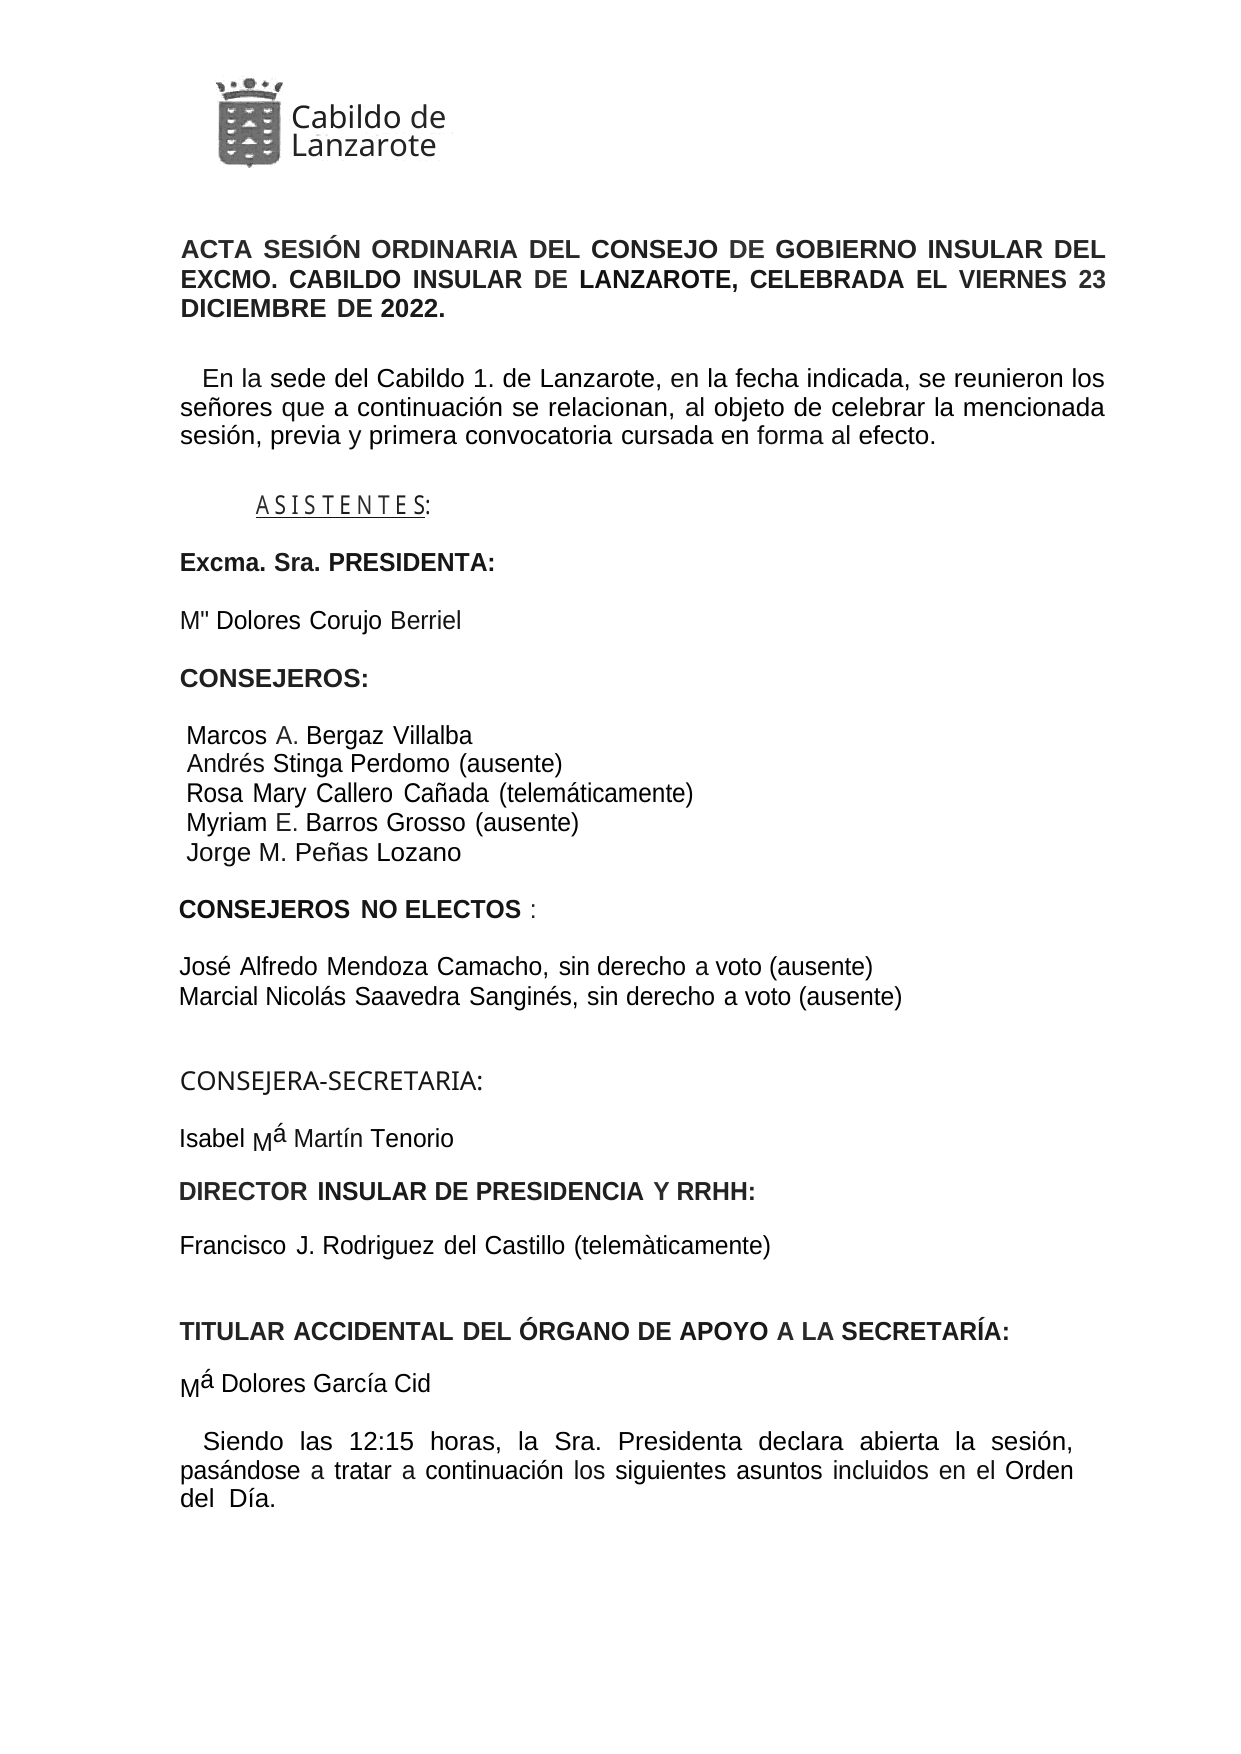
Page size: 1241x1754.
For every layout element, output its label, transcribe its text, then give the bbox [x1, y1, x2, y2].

subtitle ACTA SESIÓN ORDINARIA DEL CONSEJO DE GOBIERNO INSULAR DEL EXCMO. CABILDO INSULAR DE LANZAROTE, CELEBRADA EL VIERNES 23 DICIEMBRE DE 2022. [180, 235, 1106, 323]
text Má Dolores García Cid [179, 1364, 1240, 1403]
picture [215, 76, 453, 168]
subtitle Excma. Sra. PRESIDENTA: [179, 547, 1240, 577]
text José Alfredo Mendoza Camacho, sin derecho a voto (ausente) Marcial Nicolás Saavedra Sanginés, sin derecho a voto (ausente) [179, 952, 951, 1011]
subtitle TITULAR ACCIDENTAL DEL ÓRGANO DE APOYO A LA SECRETARÍA: [179, 1316, 1240, 1346]
subtitle CONSEJEROS: [179, 663, 1240, 693]
text En la sede del Cabildo 1. de Lanzarote, en la fecha indicada, se reunieron los señores que a continuación se relacionan, al objeto de celebrar la mencionada sesión, previa y primera convocatoria cursada en forma al efecto. [180, 365, 1106, 450]
text Andrés Stinga Perdomo (ausente) [187, 750, 1240, 779]
text Siendo las 12:15 horas, la Sra. Presidenta declara abierta la sesión, pasándose a tratar a continuación los siguientes asuntos incluidos en el Orden del Día. [180, 1428, 1074, 1513]
text Rosa Mary Callero Cañada (telemáticamente) [186, 779, 1240, 808]
text A S I S T E N T E S: [256, 487, 1240, 522]
text CONSEJEROS NO ELECTOS : [179, 894, 1240, 924]
text Marcos A. Bergaz Villalba [186, 721, 1240, 750]
text Francisco J. Rodriguez del Castillo (telemàticamente) [179, 1230, 1240, 1260]
text M" Dolores Corujo Berriel [179, 605, 1240, 635]
text Myriam E. Barros Grosso (ausente) Jorge M. Peñas Lozano [186, 808, 587, 867]
subtitle DIRECTOR INSULAR DE PRESIDENCIA Y RRHH: [179, 1176, 1240, 1206]
text CONSEJERA-SECRETARIA: [179, 1063, 1240, 1098]
text Isabel Má Martín Tenorio [179, 1118, 1240, 1157]
